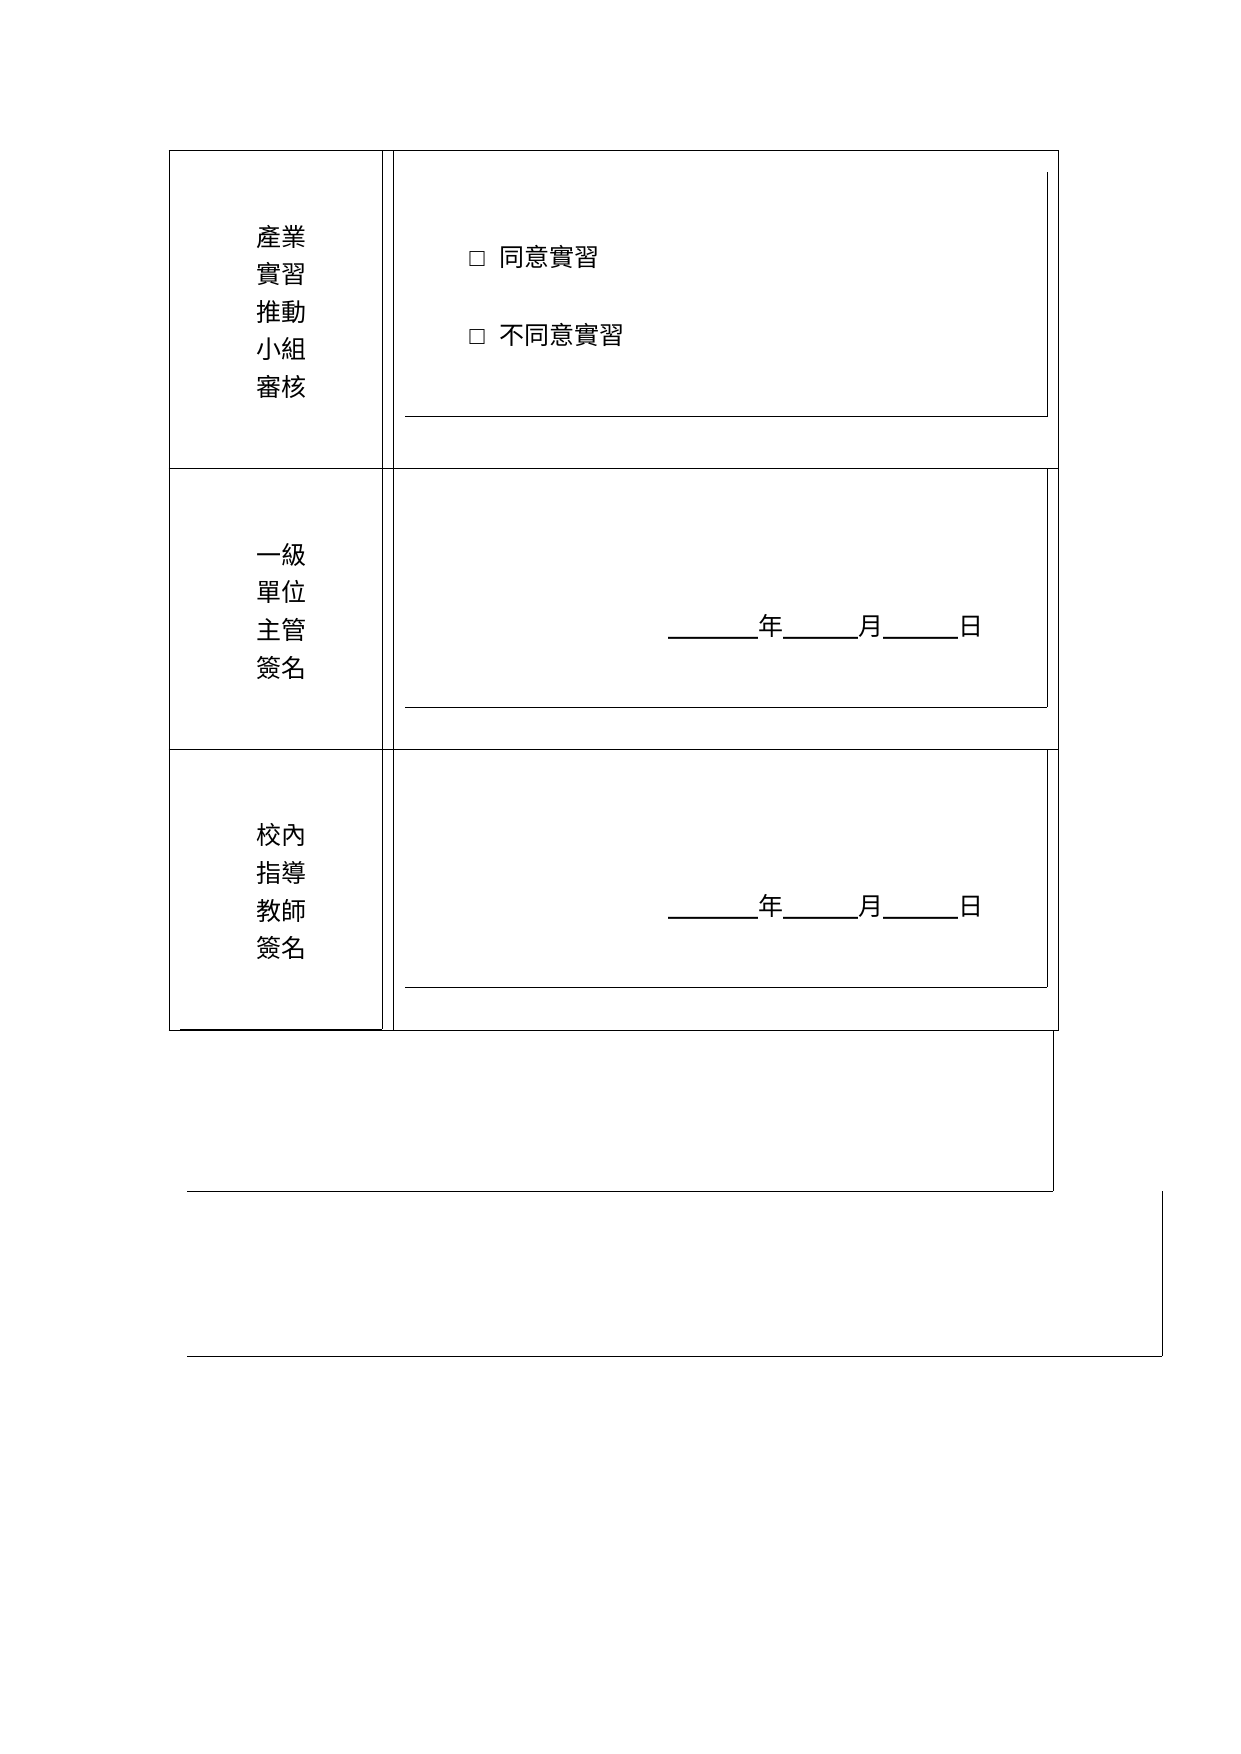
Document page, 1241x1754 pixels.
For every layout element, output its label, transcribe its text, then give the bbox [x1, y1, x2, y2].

table_header □ 同意實習 □ 不同意實習 [394, 151, 1058, 468]
table_cell 校內指導教師 簽名 [170, 750, 382, 1029]
table_header 產業實習推動小組審核 [170, 151, 382, 468]
table_cell [383, 750, 393, 1029]
table_cell [383, 469, 393, 749]
table_cell ______年_____月_____日 [394, 469, 1058, 749]
table_cell ______年_____月_____日 [394, 750, 1058, 1029]
table_cell 一級單位主管 簽名 [170, 469, 382, 749]
table_header [383, 151, 393, 468]
